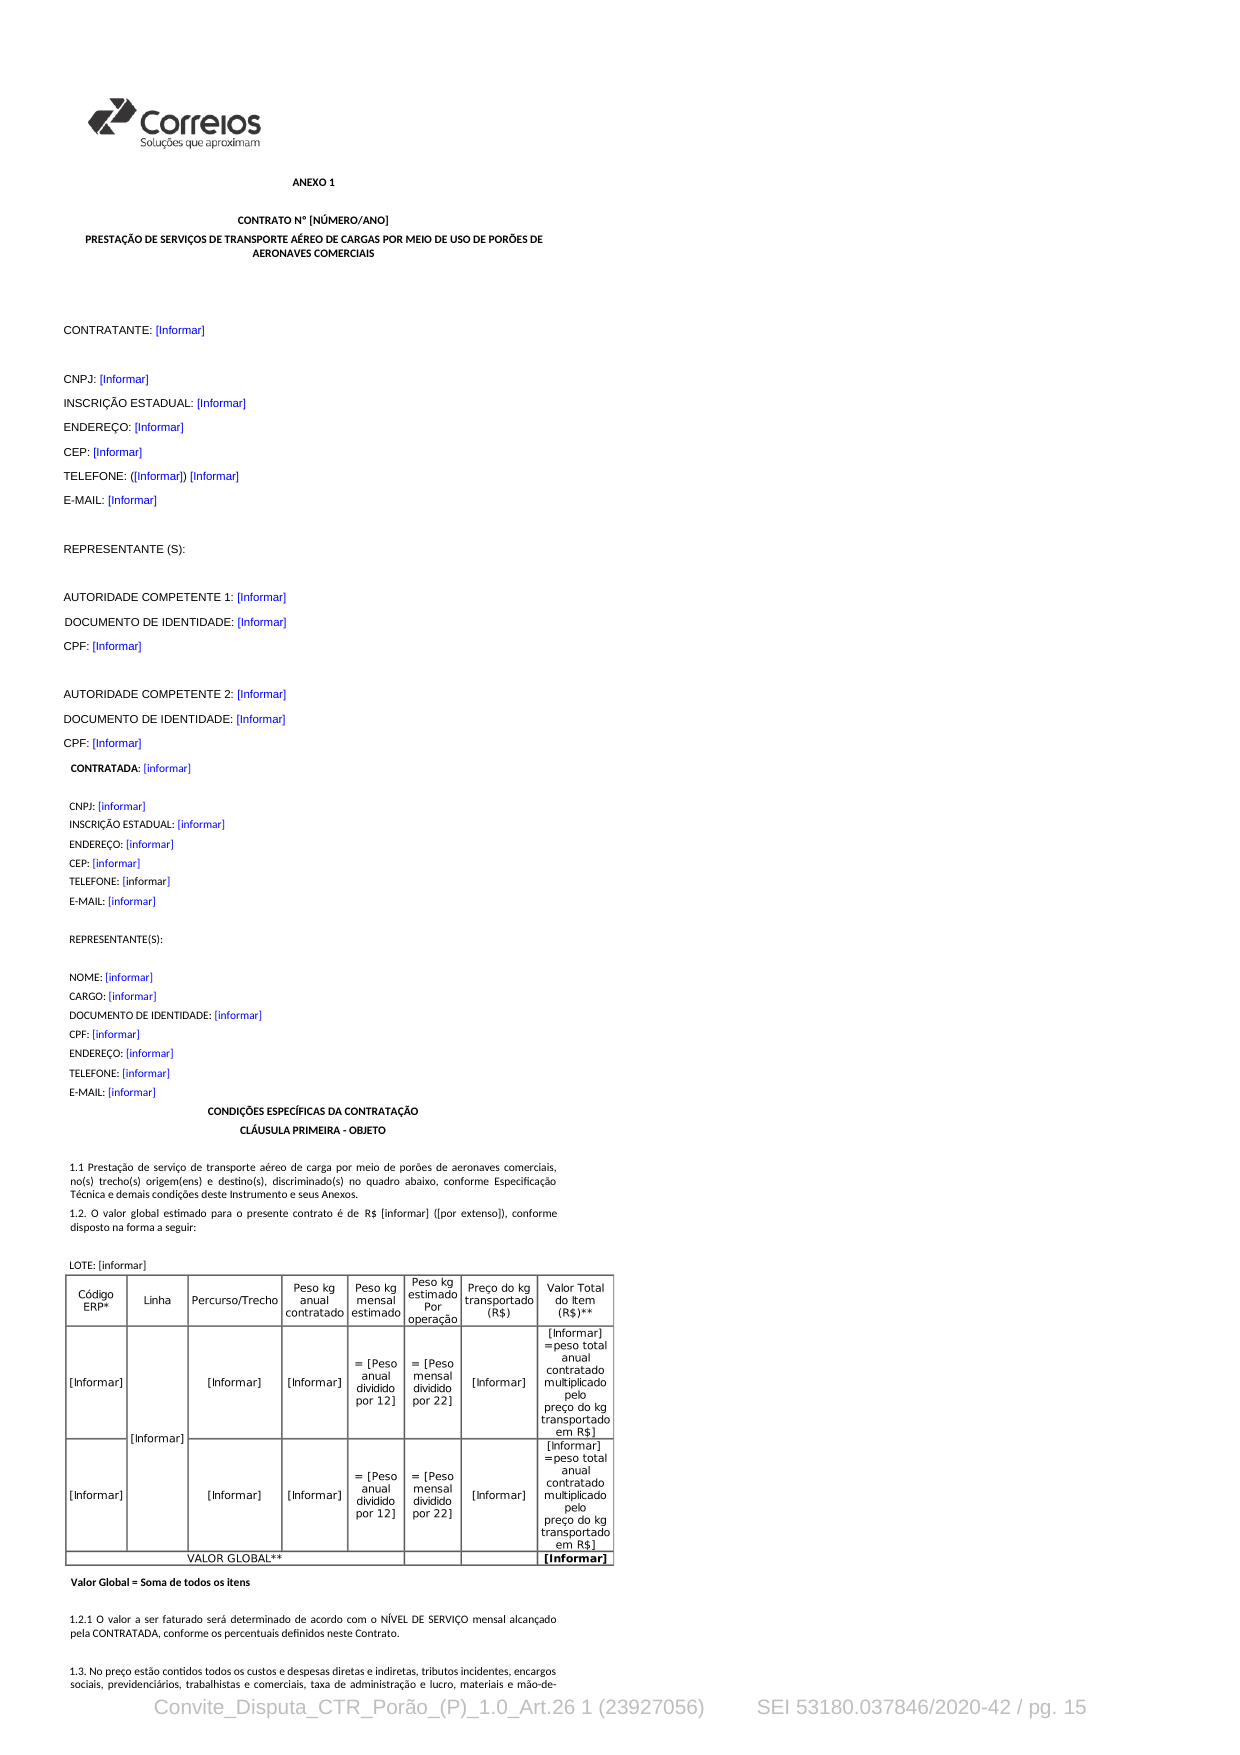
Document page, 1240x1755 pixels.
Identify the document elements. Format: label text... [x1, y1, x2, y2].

text 1.2. O valor global estimado para o presente contrato é de R$ [informar] ([por extenso]), conforme disposto na forma a seguir: [69, 1207, 557, 1234]
text ENDEREÇO: [informar] [69, 1047, 557, 1060]
text REPRESENTANTE (S): [63, 542, 360, 555]
text CLÁUSULA PRIMEIRA - OBJETO [66, 1123, 560, 1137]
text CPF: [Informar] [63, 737, 1031, 750]
text CNPJ: [Informar] [63, 372, 1031, 386]
text CONTRATANTE: [Informar] [63, 324, 360, 337]
text CPF: [informar] [69, 1028, 1031, 1042]
text TELEFONE: [informar] [69, 875, 557, 888]
text TELEFONE: ([Informar]) [Informar] [63, 469, 1031, 483]
text E-MAIL: [informar] [69, 894, 1031, 908]
text E-MAIL: [Informar] [63, 494, 1031, 507]
text Valor Global = Soma de todos os itens [71, 1575, 1031, 1589]
text INSCRIÇÃO ESTADUAL: [informar] [69, 818, 557, 831]
text AUTORIDADE COMPETENTE 2: [Informar] [63, 688, 360, 701]
text CNPJ: [informar] [69, 799, 1031, 813]
text CONTRATO Nº [NÚMERO/ANO] [66, 213, 560, 227]
text INSCRIÇÃO ESTADUAL: [Informar] [63, 397, 360, 410]
text PRESTAÇÃO DE SERVIÇOS DE TRANSPORTE AÉREO DE CARGAS POR MEIO DE USO DE PORÕES DE AERONAVES COMERCIAIS [66, 232, 560, 261]
text DOCUMENTO DE IDENTIDADE: [informar] [69, 1009, 557, 1022]
text CEP: [informar] [69, 856, 1031, 870]
text E-MAIL: [informar] [69, 1085, 1031, 1099]
text CEP: [Informar] [63, 445, 1031, 458]
text CONTRATADA: [informar] [71, 761, 1031, 775]
text DOCUMENTO DE IDENTIDADE: [Informar] [63, 712, 360, 726]
text 1.3. No preço estão contidos todos os custos e despesas diretas e indiretas, tributos incidentes, encargos sociais, previdenciários, trabalhistas e comerciais, taxa de administração e lucro, materiais e mão-de- [69, 1665, 557, 1692]
text TELEFONE: [informar] [69, 1066, 1031, 1080]
text ANEXO 1 [66, 175, 561, 189]
text 1.2.1 O valor a ser faturado será determinado de acordo com o NÍVEL DE SERVIÇO mensal alcançado pela CONTRATADA, conforme os percentuais definidos neste Contrato. [69, 1613, 557, 1640]
text ENDEREÇO: [Informar] [63, 421, 1031, 434]
text CARGO: [informar] [69, 989, 1031, 1003]
text ENDEREÇO: [informar] [69, 837, 1031, 851]
text AUTORIDADE COMPETENTE 1: [Informar] DOCUMENTO DE IDENTIDADE: [Informar] [63, 591, 360, 628]
text REPRESENTANTE(S): [69, 932, 557, 946]
text CONDIÇÕES ESPECÍFICAS DA CONTRATAÇÃO [66, 1104, 560, 1118]
text LOTE: [informar] [69, 1259, 557, 1272]
text CPF: [Informar] [63, 639, 1031, 653]
text NOME: [informar] [69, 971, 1031, 984]
text 1.1 Prestação de serviço de transporte aéreo de carga por meio de porões de aeronaves comerciais, no(s) trecho(s) origem(ens) e destino(s), discriminado(s) no quadro abaixo, conforme Especificação Técnica e demais condições deste Instrumento e seus Anexos. [69, 1161, 557, 1201]
